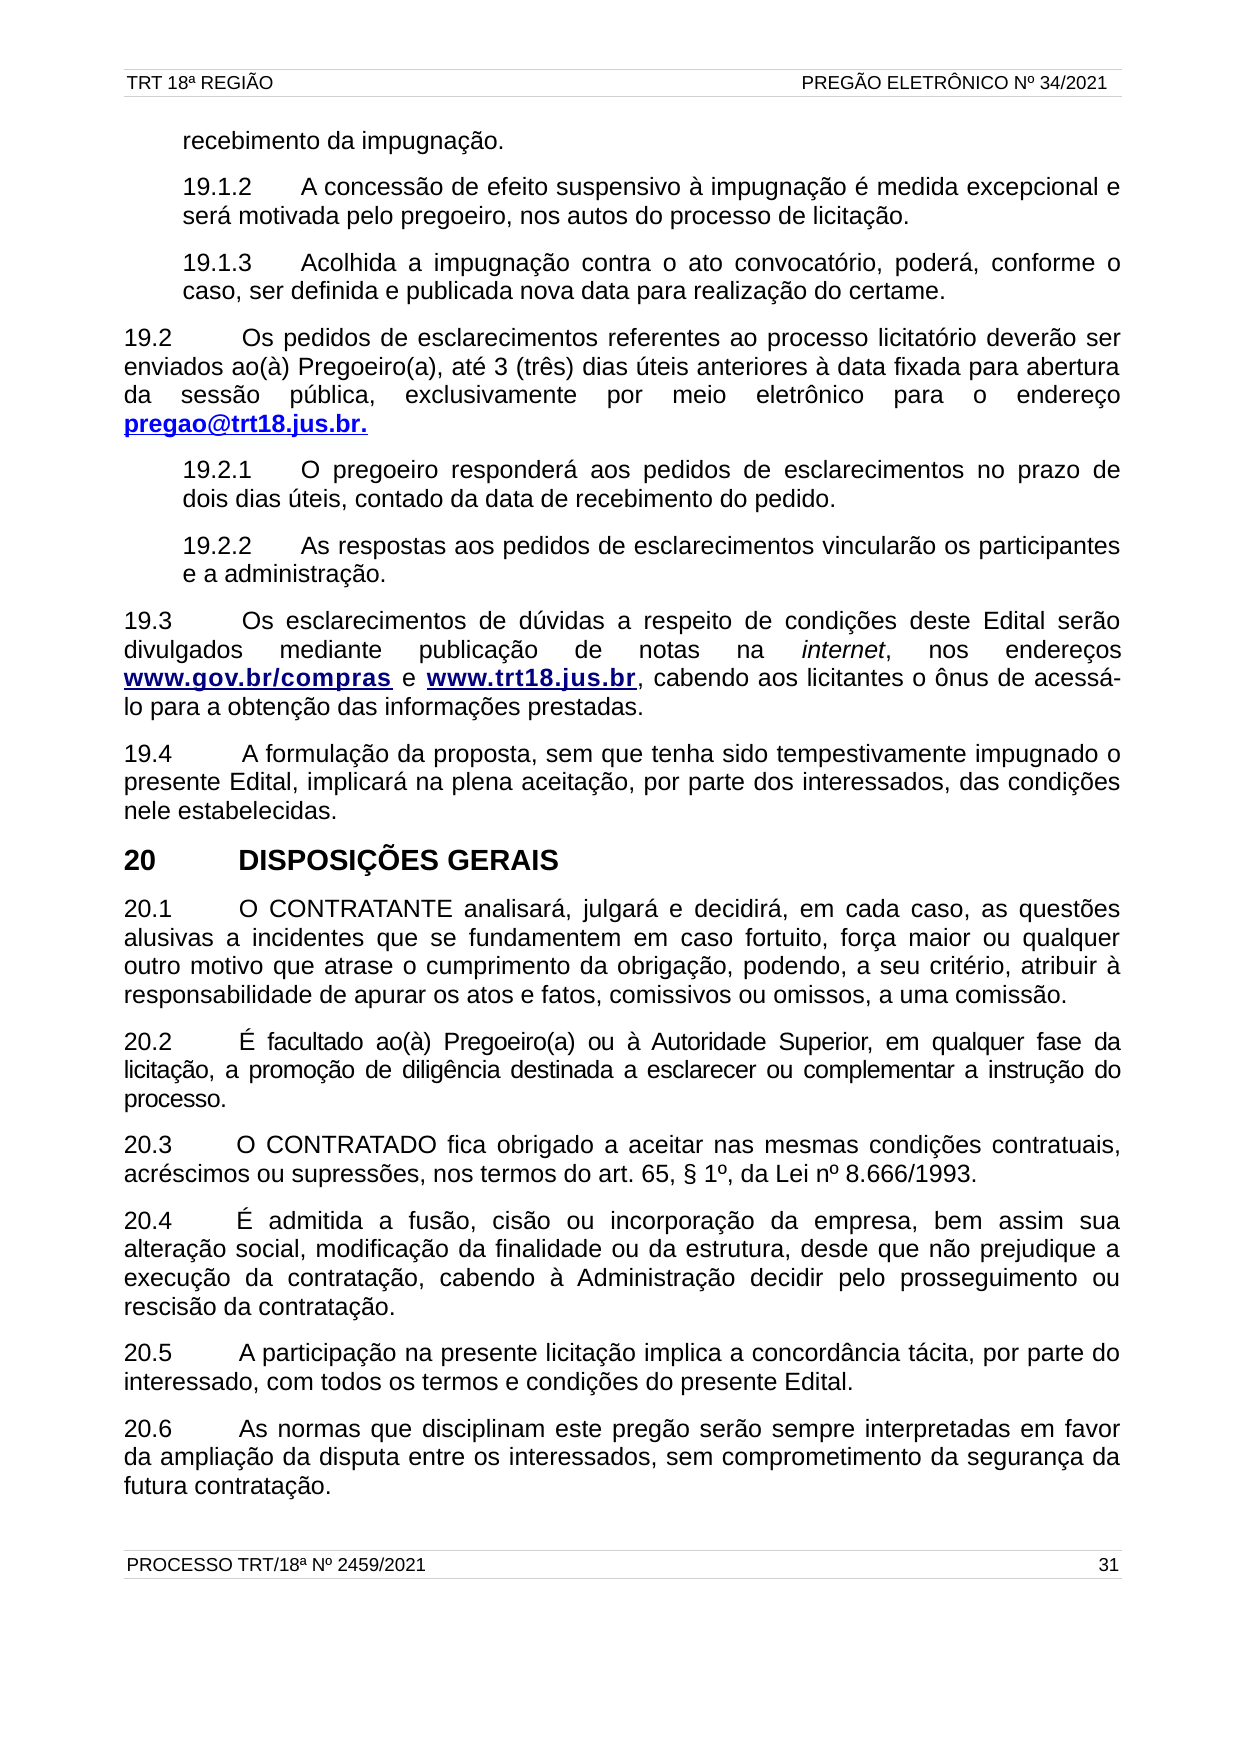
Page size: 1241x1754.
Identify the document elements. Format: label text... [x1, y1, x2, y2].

text 19.2.2 As respostas aos pedidos de esclarecimentos vincularão os participantes e a administração. [182, 531, 1122, 588]
text 19.1.3 Acolhida a impugnação contra o ato convocatório, poderá, conforme o caso, ser definida e publicada nova data para realização do certame. [182, 248, 1122, 305]
text 20.4 É admitida a fusão, cisão ou incorporação da empresa, bem assim sua alteração social, modificação da finalidade ou da estrutura, desde que não prejudique a execução da contratação, cabendo à Administração decidir pelo prosseguimento ou rescisão da contratação. [123, 1206, 1122, 1321]
text 20.5 A participação na presente licitação implica a concordância tácita, por parte do interessado, com todos os termos e condições do presente Edital. [123, 1338, 1122, 1396]
text 19.3 Os esclarecimentos de dúvidas a respeito de condições deste Edital serão divulgados mediante publicação de notas na internet, nos endereços www.gov.br/compras e www.trt18.jus.br, cabendo aos licitantes o ônus de acessá-lo para a obtenção das informações prestadas. [123, 606, 1122, 721]
text 20 DISPOSIÇÕES GERAIS [123, 843, 1122, 876]
text 19.4 A formulação da proposta, sem que tenha sido tempestivamente impugnado o presente Edital, implicará na plena aceitação, por parte dos interessados, das condições nele estabelecidas. [123, 739, 1122, 825]
text 20.2 É facultado ao(à) Pregoeiro(a) ou à Autoridade Superior, em qualquer fase da licitação, a promoção de diligência destinada a esclarecer ou complementar a instrução do processo. [123, 1027, 1122, 1113]
text 19.1.2 A concessão de efeito suspensivo à impugnação é medida excepcional e será motivada pelo pregoeiro, nos autos do processo de licitação. [182, 172, 1122, 230]
text 19.2 Os pedidos de esclarecimentos referentes ao processo licitatório deverão ser enviados ao(à) Pregoeiro(a), até 3 (três) dias úteis anteriores à data fixada para abertura da sessão pública, exclusivamente por meio eletrônico para o endereço pregao@trt18.jus.br. [123, 323, 1122, 438]
text 20.1 O CONTRATANTE analisará, julgará e decidirá, em cada caso, as questões alusivas a incidentes que se fundamentem em caso fortuito, força maior ou qualquer outro motivo que atrase o cumprimento da obrigação, podendo, a seu critério, atribuir à responsabilidade de apurar os atos e fatos, comissivos ou omissos, a uma comissão. [123, 894, 1122, 1009]
text 20.6 As normas que disciplinam este pregão serão sempre interpretadas em favor da ampliação da disputa entre os interessados, sem comprometimento da segurança da futura contratação. [123, 1414, 1122, 1500]
text 19.2.1 O pregoeiro responderá aos pedidos de esclarecimentos no prazo de dois dias úteis, contado da data de recebimento do pedido. [182, 456, 1122, 513]
text recebimento da impugnação. [182, 126, 1122, 155]
text 20.3 O CONTRATADO fica obrigado a aceitar nas mesmas condições contratuais, acréscimos ou supressões, nos termos do art. 65, § 1º, da Lei nº 8.666/1993. [123, 1131, 1122, 1188]
